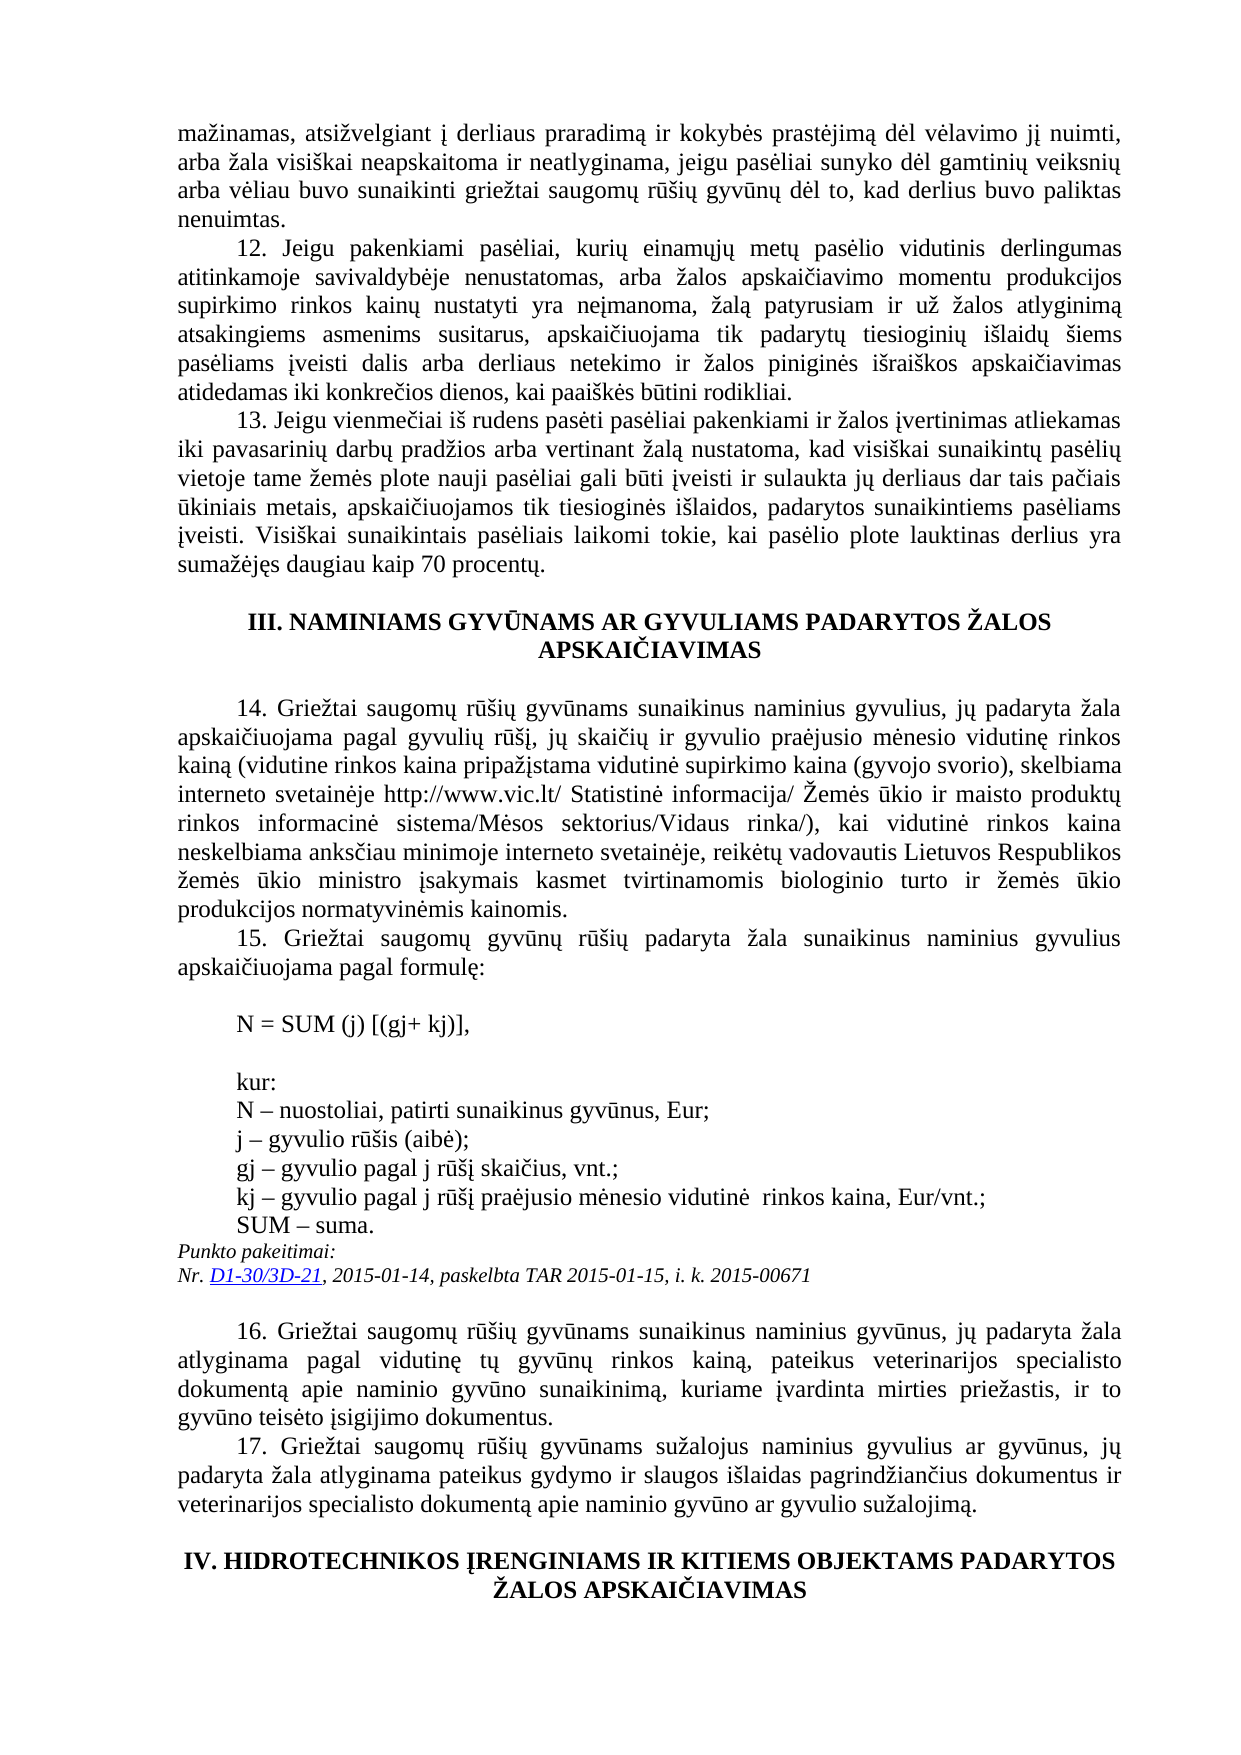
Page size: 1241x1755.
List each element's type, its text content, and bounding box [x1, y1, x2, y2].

text gj – gyvulio pagal j rūšį skaičius, vnt.; [177, 1153, 1122, 1182]
text 13. Jeigu vienmečiai iš rudens pasėti pasėliai pakenkiami ir žalos įvertinimas atliekamas iki pavasarinių darbų pradžios arba vertinant žalą nustatoma, kad visiškai sunaikintų pasėlių vietoje tame žemės plote nauji pasėliai gali būti įveisti ir sulaukta jų derliaus dar tais pačiais ūkiniais metais, apskaičiuojamos tik tiesioginės išlaidos, padarytos sunaikintiems pasėliams įveisti. Visiškai sunaikintais pasėliais laikomi tokie, kai pasėlio plote lauktinas derlius yra sumažėjęs daugiau kaip 70 procentų. [177, 406, 1122, 578]
text Nr. D1-30/3D-21, 2015-01-14, paskelbta TAR 2015-01-15, i. k. 2015-00671 [177, 1263, 1122, 1287]
text 17. Griežtai saugomų rūšių gyvūnams sužalojus naminius gyvulius ar gyvūnus, jų padaryta žala atlyginama pateikus gydymo ir slaugos išlaidas pagrindžiančius dokumentus ir veterinarijos specialisto dokumentą apie naminio gyvūno ar gyvulio sužalojimą. [177, 1431, 1122, 1517]
text kj – gyvulio pagal j rūšį praėjusio mėnesio vidutinė rinkos kaina, Eur/vnt.; [177, 1182, 1122, 1211]
text N = SUM (j) [(gj+ kj)], [177, 1009, 1122, 1038]
text 14. Griežtai saugomų rūšių gyvūnams sunaikinus naminius gyvulius, jų padaryta žala apskaičiuojama pagal gyvulių rūšį, jų skaičių ir gyvulio praėjusio mėnesio vidutinę rinkos kainą (vidutine rinkos kaina pripažįstama vidutinė supirkimo kaina (gyvojo svorio), skelbiama interneto svetainėje http://www.vic.lt/ Statistinė informacija/ Žemės ūkio ir maisto produktų rinkos informacinė sistema/Mėsos sektorius/Vidaus rinka/), kai vidutinė rinkos kaina neskelbiama anksčiau minimoje interneto svetainėje, reikėtų vadovautis Lietuvos Respublikos žemės ūkio ministro įsakymais kasmet tvirtinamomis biologinio turto ir žemės ūkio produkcijos normatyvinėmis kainomis. [177, 693, 1122, 923]
text 15. Griežtai saugomų gyvūnų rūšių padaryta žala sunaikinus naminius gyvulius apskaičiuojama pagal formulę: [177, 923, 1122, 981]
text N – nuostoliai, patirti sunaikinus gyvūnus, Eur; [177, 1096, 1122, 1124]
text kur: [177, 1067, 1122, 1096]
text III. NAMINIAMS GYVŪNAMS AR GYVULIAMS PADARYTOS ŽALOS APSKAIČIAVIMAS [177, 607, 1122, 664]
text mažinamas, atsižvelgiant į derliaus praradimą ir kokybės prastėjimą dėl vėlavimo jį nuimti, arba žala visiškai neapskaitoma ir neatlyginama, jeigu pasėliai sunyko dėl gamtinių veiksnių arba vėliau buvo sunaikinti griežtai saugomų rūšių gyvūnų dėl to, kad derlius buvo paliktas nenuimtas. [177, 118, 1122, 233]
text j – gyvulio rūšis (aibė); [177, 1124, 1122, 1153]
text Punkto pakeitimai: [177, 1239, 1122, 1263]
text SUM – suma. [177, 1211, 1122, 1239]
text IV. HIDROTECHNIKOS ĮRENGINIAMS IR KITIEMS OBJEKTAMS PADARYTOS ŽALOS APSKAIČIAVIMAS [177, 1546, 1122, 1604]
text 12. Jeigu pakenkiami pasėliai, kurių einamųjų metų pasėlio vidutinis derlingumas atitinkamoje savivaldybėje nenustatomas, arba žalos apskaičiavimo momentu produkcijos supirkimo rinkos kainų nustatyti yra neįmanoma, žalą patyrusiam ir už žalos atlyginimą atsakingiems asmenims susitarus, apskaičiuojama tik padarytų tiesioginių išlaidų šiems pasėliams įveisti dalis arba derliaus netekimo ir žalos piniginės išraiškos apskaičiavimas atidedamas iki konkrečios dienos, kai paaiškės būtini rodikliai. [177, 233, 1122, 406]
text 16. Griežtai saugomų rūšių gyvūnams sunaikinus naminius gyvūnus, jų padaryta žala atlyginama pagal vidutinę tų gyvūnų rinkos kainą, pateikus veterinarijos specialisto dokumentą apie naminio gyvūno sunaikinimą, kuriame įvardinta mirties priežastis, ir to gyvūno teisėto įsigijimo dokumentus. [177, 1316, 1122, 1431]
